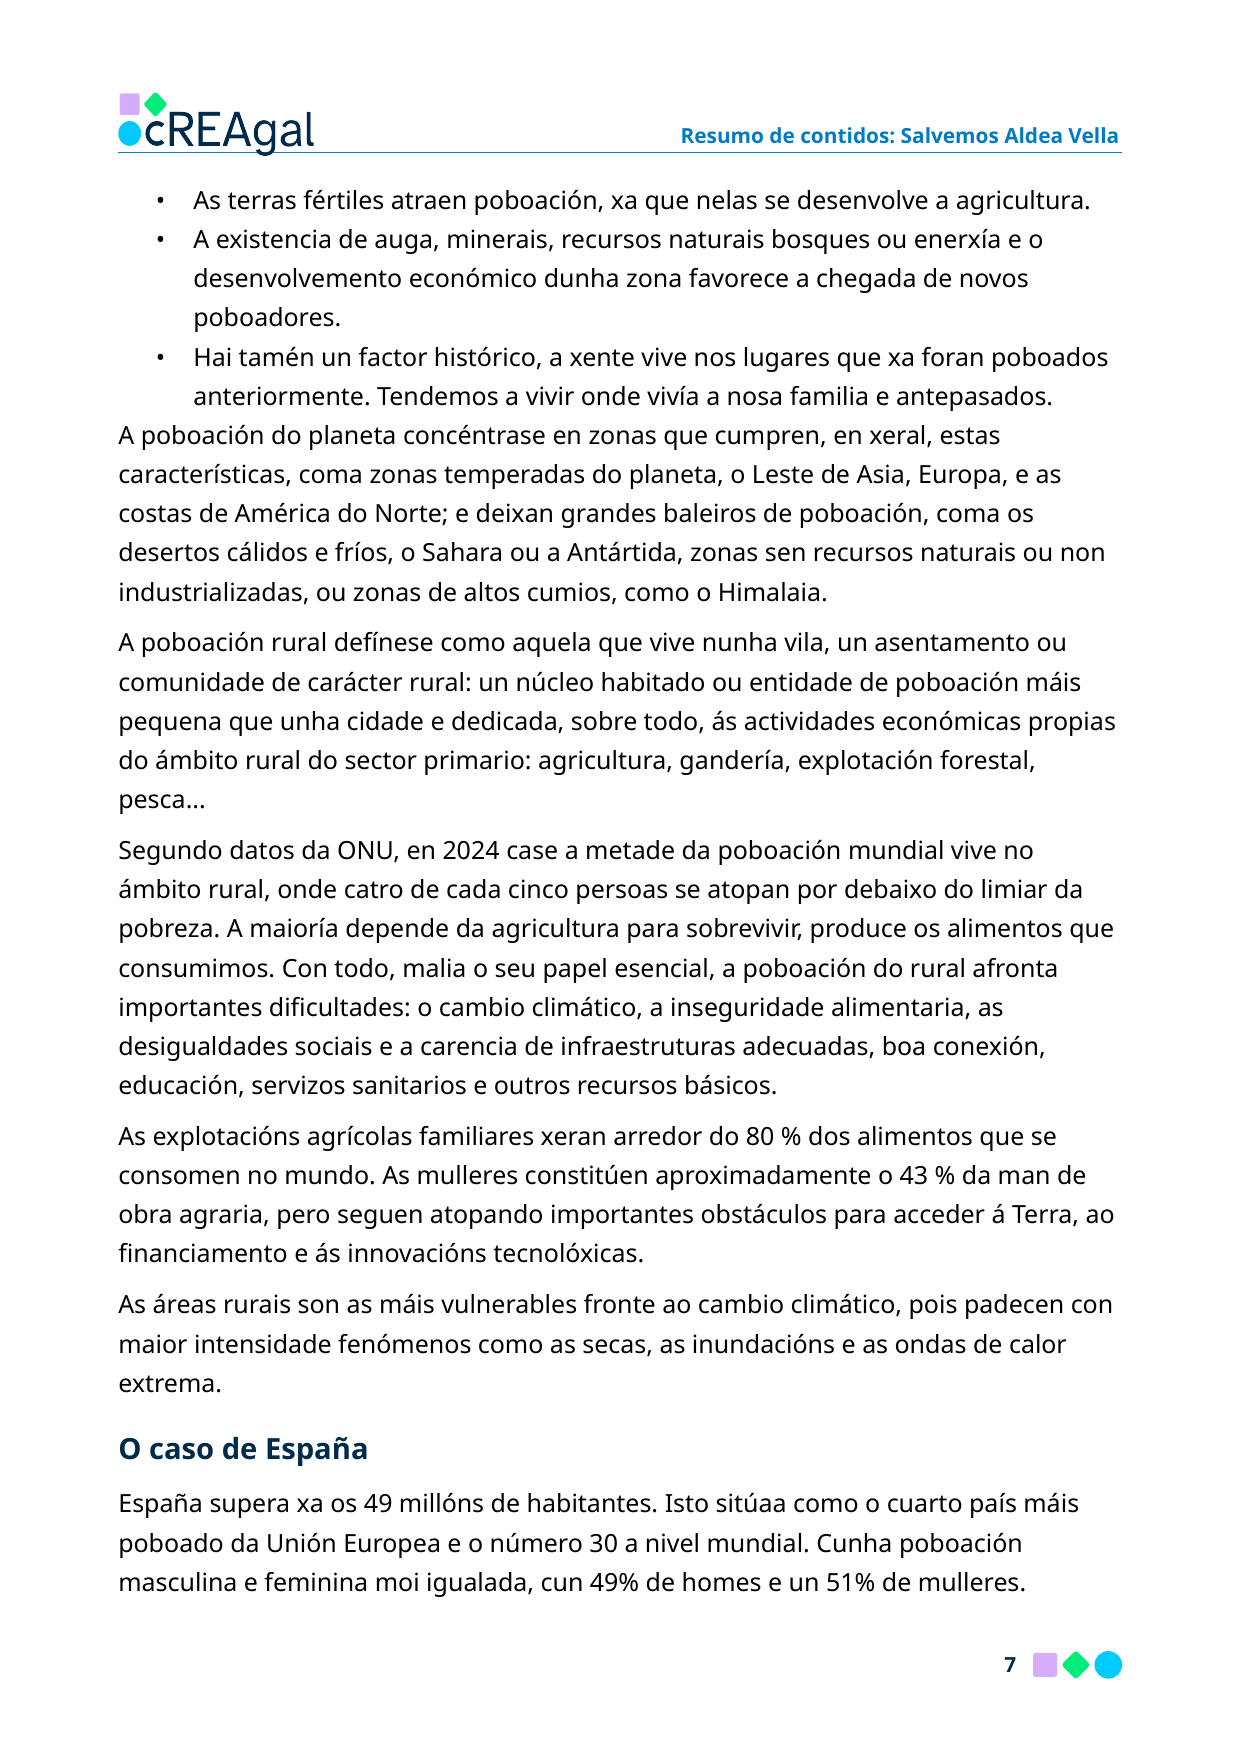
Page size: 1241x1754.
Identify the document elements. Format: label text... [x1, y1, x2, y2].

text España supera xa os 49 millóns de habitantes. Isto sitúaa como o cuarto país máis poboado da Unión Europea e o número 30 a nivel mundial. Cunha poboación masculina e feminina moi igualada, cun 49% de homes e un 51% de mulleres. [118, 1486, 1122, 1598]
picture [118, 93, 314, 156]
text A poboación rural defínese como aquela que vive nunha vila, un asentamento ou comunidade de carácter rural: un núcleo habitado ou entidade de poboación máis pequena que unha cidade e dedicada, sobre todo, ás actividades económicas propias do ámbito rural do sector primario: agricultura, gandería, explotación forestal, pesca... [118, 625, 1122, 816]
list Hai tamén un factor histórico, a xente vive nos lugares que xa foran poboados anteriormente. Tendemos a vivir onde vivía a nosa familia e antepasados. [156, 339, 1122, 412]
text As áreas rurais son as máis vulnerables fronte ao cambio climático, pois padecen con maior intensidade fenómenos como as secas, as inundacións e as ondas de calor extrema. [118, 1287, 1122, 1399]
text O caso de España [118, 1428, 1122, 1468]
text Segundo datos da ONU, en 2024 case a metade da poboación mundial vive no ámbito rural, onde catro de cada cinco persoas se atopan por debaixo do limiar da pobreza. A maioría depende da agricultura para sobrevivir, produce os alimentos que consumimos. Con todo, malia o seu papel esencial, a poboación do rural afronta importantes dificultades: o cambio climático, a inseguridade alimentaria, as desigualdades sociais e a carencia de infraestruturas adecuadas, boa conexión, educación, servizos sanitarios e outros recursos básicos. [118, 833, 1122, 1102]
list As terras fértiles atraen poboación, xa que nelas se desenvolve a agricultura. [156, 182, 1122, 217]
text As explotacións agrícolas familiares xeran arredor do 80 % dos alimentos que se consomen no mundo. As mulleres constitúen aproximadamente o 43 % da man de obra agraria, pero seguen atopando importantes obstáculos para acceder á Terra, ao financiamento e ás innovacións tecnolóxicas. [118, 1119, 1122, 1270]
text A poboación do planeta concéntrase en zonas que cumpren, en xeral, estas características, coma zonas temperadas do planeta, o Leste de Asia, Europa, e as costas de América do Norte; e deixan grandes baleiros de poboación, coma os desertos cálidos e fríos, o Sahara ou a Antártida, zonas sen recursos naturais ou non industrializadas, ou zonas de altos cumios, como o Himalaia. [118, 417, 1122, 608]
list A existencia de auga, minerais, recursos naturais bosques ou enerxía e o desenvolvemento económico dunha zona favorece a chegada de novos poboadores. [156, 222, 1122, 334]
